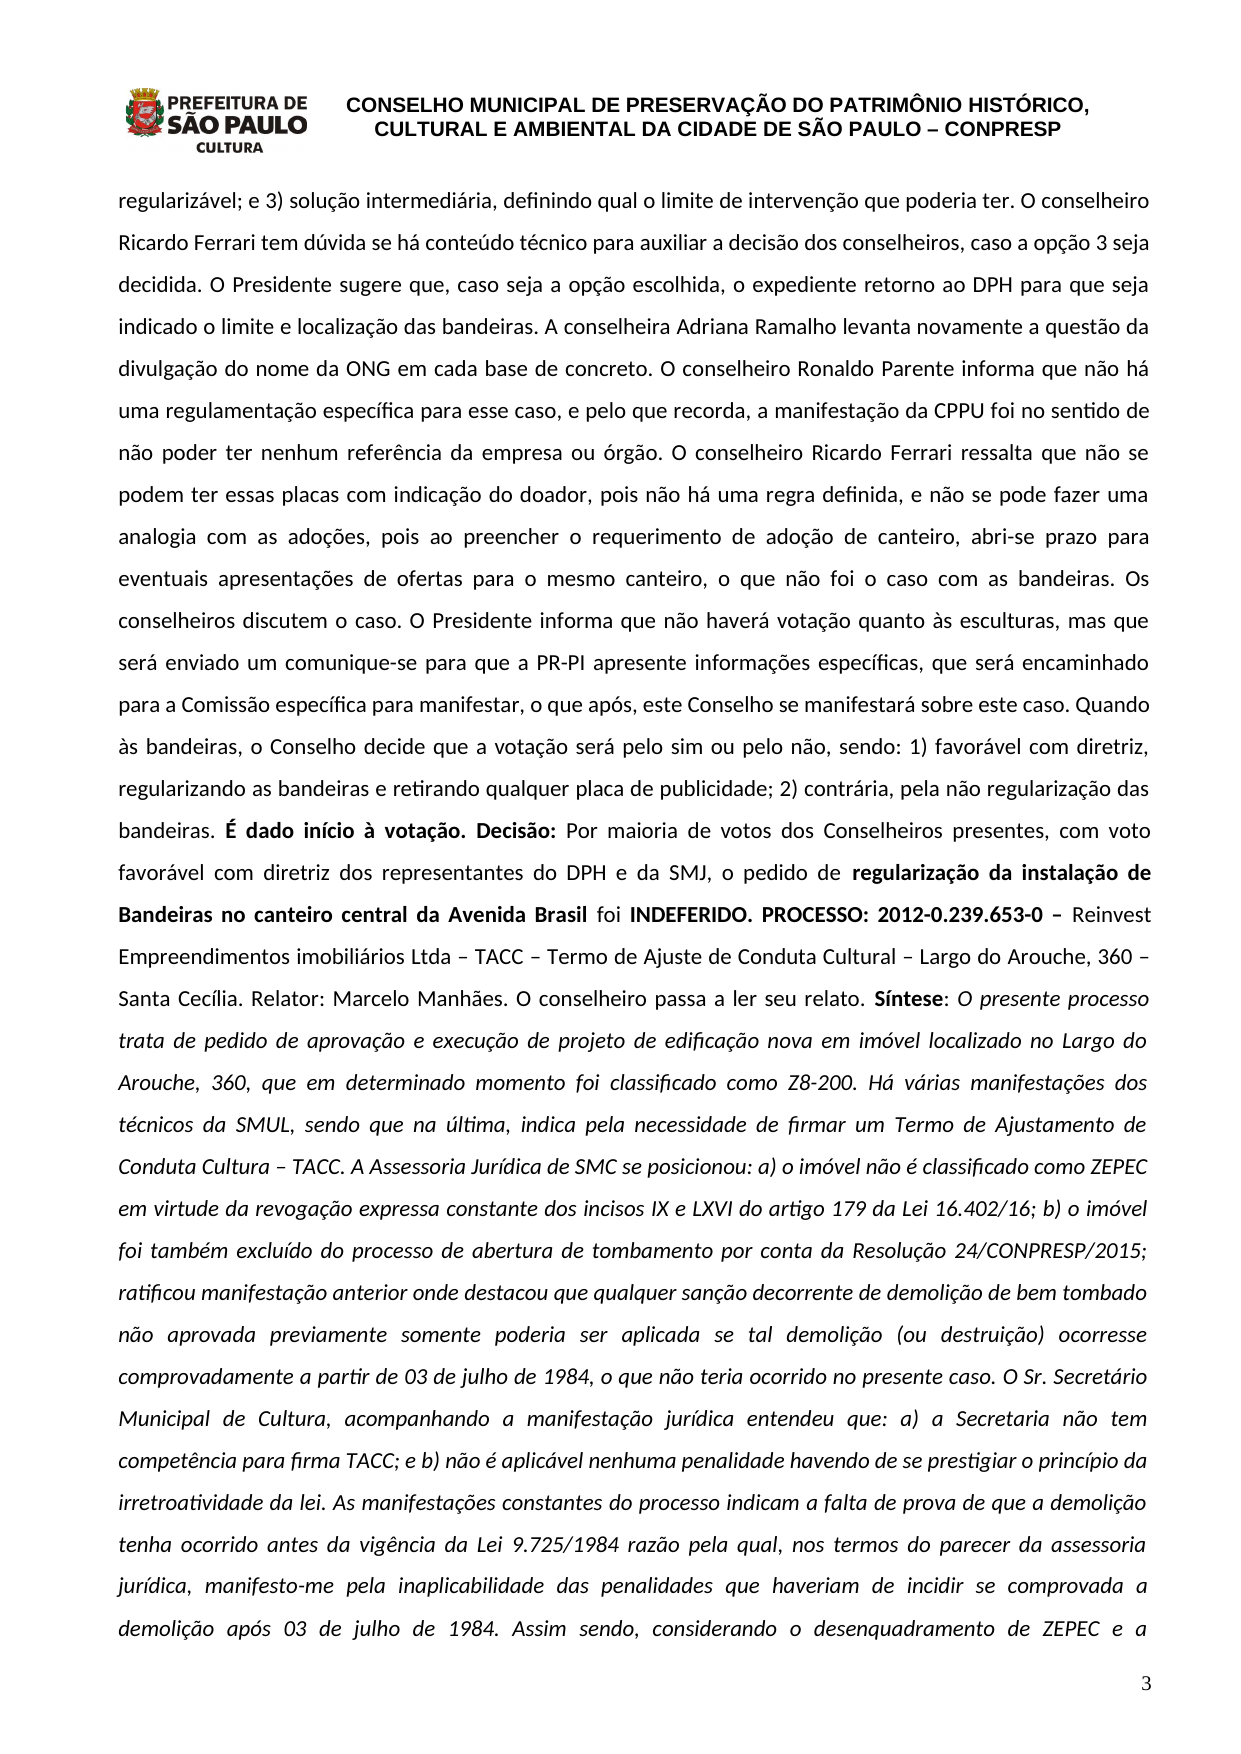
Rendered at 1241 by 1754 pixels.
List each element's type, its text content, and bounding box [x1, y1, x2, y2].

text regularizável; e 3) solução intermediária, definindo qual o limite de intervenção que poderia ter. O conselheiro Ricardo Ferrari tem dúvida se há conteúdo técnico para auxiliar a decisão dos conselheiros, caso a opção 3 seja decidida. O Presidente sugere que, caso seja a opção escolhida, o expediente retorno ao DPH para que seja indicado o limite e localização das bandeiras. A conselheira Adriana Ramalho levanta novamente a questão da divulgação do nome da ONG em cada base de concreto. O conselheiro Ronaldo Parente informa que não há uma regulamentação específica para esse caso, e pelo que recorda, a manifestação da CPPU foi no sentido de não poder ter nenhum referência da empresa ou órgão. O conselheiro Ricardo Ferrari ressalta que não se podem ter essas placas com indicação do doador, pois não há uma regra definida, e não se pode fazer uma analogia com as adoções, pois ao preencher o requerimento de adoção de canteiro, abri-se prazo para eventuais apresentações de ofertas para o mesmo canteiro, o que não foi o caso com as bandeiras. Os conselheiros discutem o caso. O Presidente informa que não haverá votação quanto às esculturas, mas que será enviado um comunique-se para que a PR-PI apresente informações específicas, que será encaminhado para a Comissão específica para manifestar, o que após, este Conselho se manifestará sobre este caso. Quando às bandeiras, o Conselho decide que a votação será pelo sim ou pelo não, sendo: 1) favorável com diretriz, regularizando as bandeiras e retirando qualquer placa de publicidade; 2) contrária, pela não regularização das bandeiras. É dado início à votação. Decisão: Por maioria de votos dos Conselheiros presentes, com voto favorável com diretriz dos representantes do DPH e da SMJ, o pedido de regularização da instalação de Bandeiras no canteiro central da Avenida Brasil foi INDEFERIDO. PROCESSO: 2012-0.239.653-0 – Reinvest Empreendimentos imobiliários Ltda – TACC – Termo de Ajuste de Conduta Cultural – Largo do Arouche, 360 – Santa Cecília. Relator: Marcelo Manhães. O conselheiro passa a ler seu relato. Síntese: O presente processo trata de pedido de aprovação e execução de projeto de edificação nova em imóvel localizado no Largo do Arouche, 360, que em determinado momento foi classificado como Z8-200. Há várias manifestações dos técnicos da SMUL, sendo que na última, indica pela necessidade de firmar um Termo de Ajustamento de Conduta Cultura – TACC. A Assessoria Jurídica de SMC se posicionou: a) o imóvel não é classificado como ZEPEC em virtude da revogação expressa constante dos incisos IX e LXVI do artigo 179 da Lei 16.402/16; b) o imóvel foi também excluído do processo de abertura de tombamento por conta da Resolução 24/CONPRESP/2015; ratificou manifestação anterior onde destacou que qualquer sanção decorrente de demolição de bem tombado não aprovada previamente somente poderia ser aplicada se tal demolição (ou destruição) ocorresse comprovadamente a partir de 03 de julho de 1984, o que não teria ocorrido no presente caso. O Sr. Secretário Municipal de Cultura, acompanhando a manifestação jurídica entendeu que: a) a Secretaria não tem competência para firma TACC; e b) não é aplicável nenhuma penalidade havendo de se prestigiar o princípio da irretroatividade da lei. As manifestações constantes do processo indicam a falta de prova de que a demolição tenha ocorrido antes da vigência da Lei 9.725/1984 razão pela qual, nos termos do parecer da assessoria jurídica, manifesto-me pela inaplicabilidade das penalidades que haveriam de incidir se comprovada a demolição após 03 de julho de 1984. Assim sendo, considerando o desenquadramento de ZEPEC e a [118, 186, 1152, 1642]
